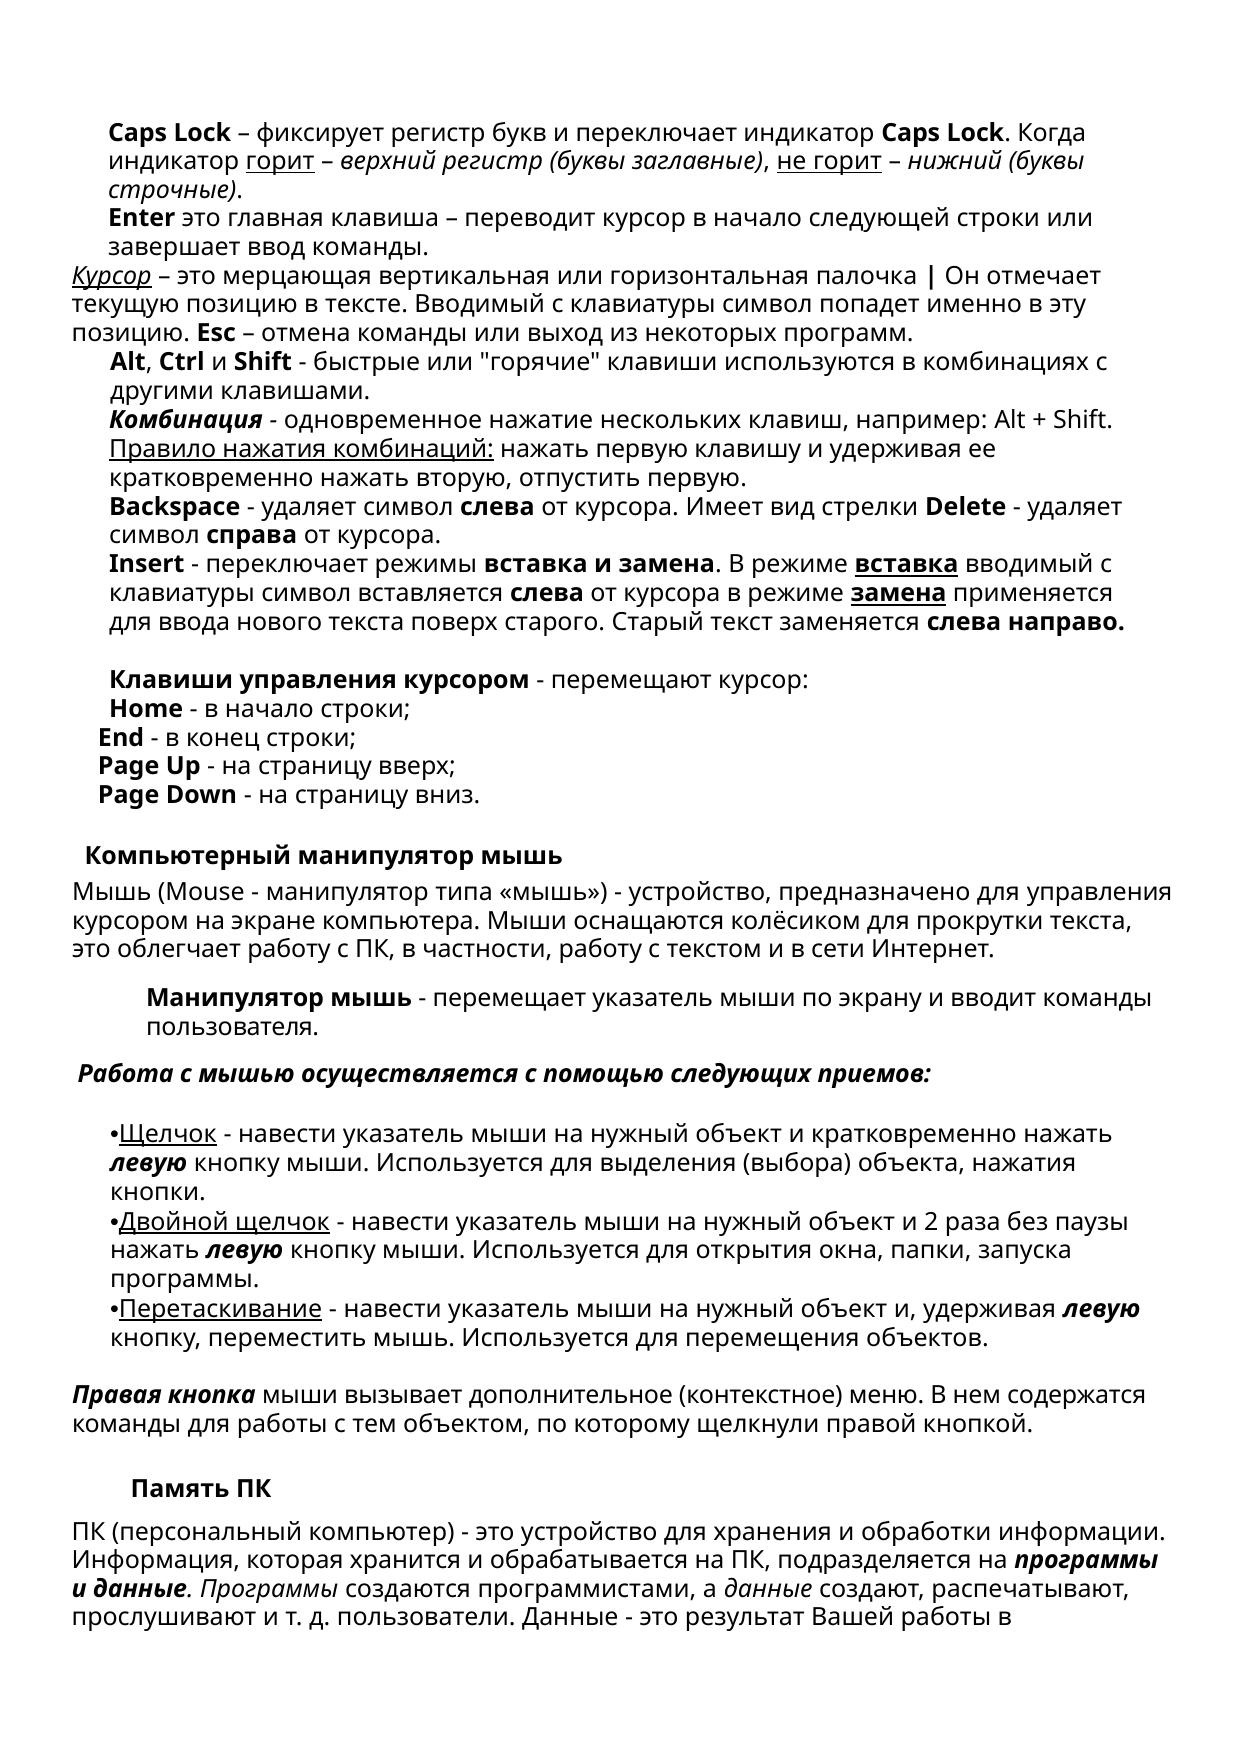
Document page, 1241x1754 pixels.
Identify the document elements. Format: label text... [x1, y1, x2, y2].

text Манипулятор мышь - перемещает указатель мыши по экрану и вводит команды пользователя. [146, 983, 1175, 1041]
text Мышь (Mouse - манипулятор типа «мышь») - устройство, предназначено для управления курсором на экране компьютера. Мыши оснащаются колёсиком для прокрутки текста, это облегчает работу с ПК, в частности, работу с текстом и в сети Интернет. [72, 878, 1175, 963]
text Комбинация - одновременное нажатие нескольких клавиш, например: Alt + Shift. Правило нажатия комбинаций: нажать первую клавишу и удерживая ее кратковременно нажать вторую, отпустить первую. [109, 405, 1129, 492]
text Alt, Ctrl и Shift - быстрые или "горячие" клавиши используются в комбинациях с другими клавишами. [110, 347, 1129, 405]
list Щелчок - навести указатель мыши на нужный объект и кратковременно нажать левую кнопку мыши. Используется для выделения (выбора) объекта, нажатия кнопки. [110, 1119, 1175, 1206]
text Backspace - удаляет символ слева от курсора. Имеет вид стрелки Delete - удаляет символ справа от курсора. [109, 492, 1129, 550]
text Home - в начало строки; [109, 694, 1129, 723]
text Page Down - на страницу вниз. [72, 781, 1175, 809]
text Правая кнопка мыши вызывает дополнительное (контекстное) меню. В нем содержатся команды для работы с тем объектом, по которому щелкнули правой кнопкой. [72, 1380, 1175, 1438]
text Курсор – это мерцающая вертикальная или горизонтальная палочка | Он отмечает текущую позицию в тексте. Вводимый с клавиатуры символ попадет именно в эту позицию. Esc – отмена команды или выход из некоторых программ. [71, 261, 1175, 347]
text Работа с мышью осуществляется с помощью следующих приемов: [77, 1055, 1175, 1089]
text End - в конец строки; [72, 723, 1175, 752]
text Insert - переключает режимы вставка и замена. В режиме вставка вводимый с клавиатуры символ вставляется слева от курсора в режиме замена применяется для ввода нового текста поверх старого. Старый текст заменяется слева направо. [109, 550, 1129, 637]
text Клавиши управления курсором - перемещают курсор: [109, 666, 1129, 694]
text Enter это главная клавиша – переводит курсор в начало следующей строки или завершает ввод команды. [108, 204, 1175, 261]
text Page Up - на страницу вверх; [72, 752, 1175, 781]
text Компьютерный манипулятор мышь [71, 838, 1175, 872]
list Двойной щелчок - навести указатель мыши на нужный объект и 2 раза без паузы нажать левую кнопку мыши. Используется для открытия окна, папки, запуска программы. [110, 1208, 1175, 1293]
list Перетаскивание - навести указатель мыши на нужный объект и, удерживая левую кнопку, переместить мышь. Используется для перемещения объектов. [110, 1294, 1175, 1352]
text Caps Lock – фиксирует регистр букв и переключает индикатор Caps Lock. Когда индикатор горит – верхний регистр (буквы заглавные), не горит – нижний (буквы строчные). [108, 118, 1175, 204]
text ПК (персональный компьютер) - это устройство для хранения и обработки информации. Информация, которая хранится и обрабатывается на ПК, подразделяется на программы и данные. Программы создаются программистами, а данные создают, распечатывают, прослушивают и т. д. пользователи. Данные - это результат Вашей работы в [71, 1517, 1175, 1631]
text Память ПК [72, 1471, 1175, 1505]
